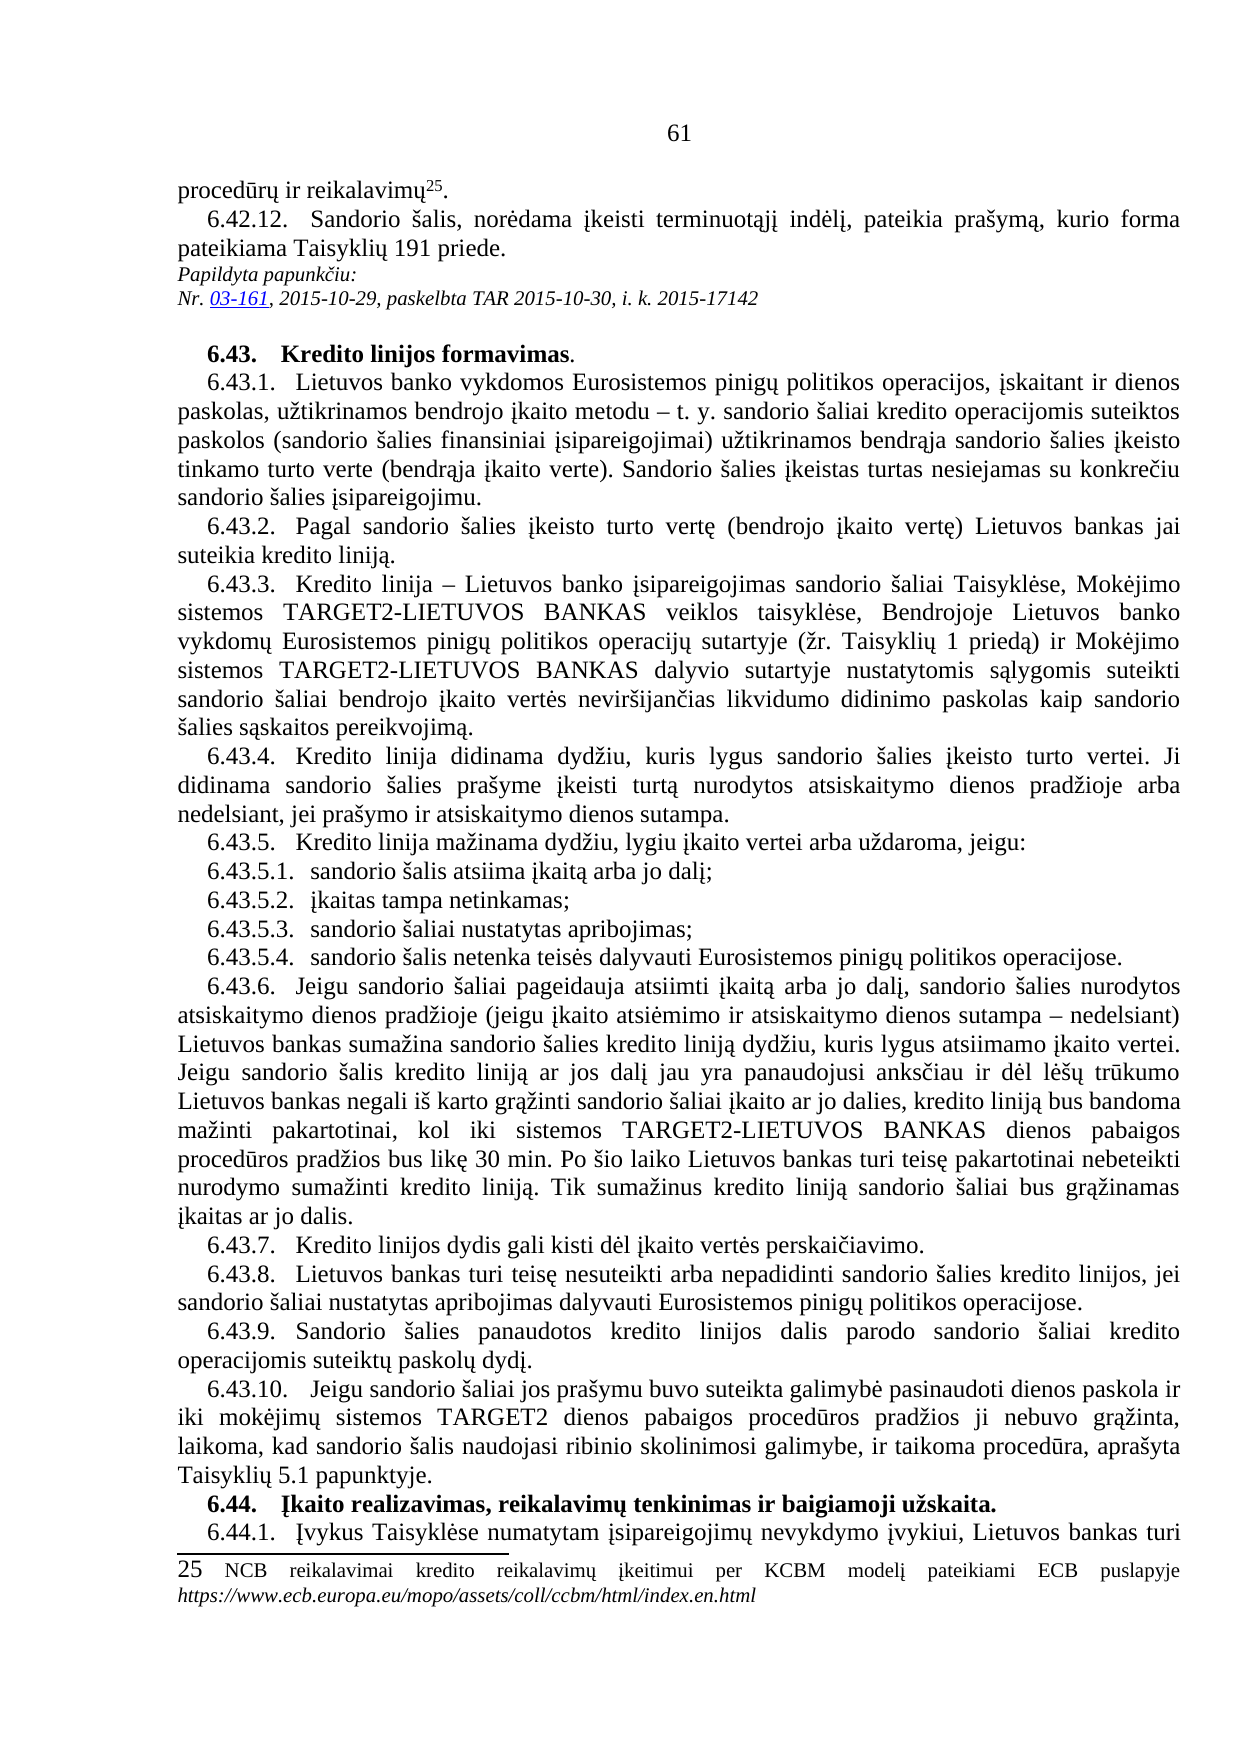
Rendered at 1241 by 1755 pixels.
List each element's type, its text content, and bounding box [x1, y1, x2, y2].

text 6.44.1. Įvykus Taisyklėse numatytam įsipareigojimų nevykdymo įvykiui, Lietuvos bankas turi [177, 1517, 1181, 1546]
text 6.43.5.3. sandorio šaliai nustatytas apribojimas; [177, 914, 1181, 942]
text 6.43.1. Lietuvos banko vykdomos Eurosistemos pinigų politikos operacijos, įskaitant ir dienos paskolas, užtikrinamos bendrojo įkaito metodu – t. y. sandorio šaliai kredito operacijomis suteiktos paskolos (sandorio šalies finansiniai įsipareigojimai) užtikrinamos bendrąja sandorio šalies įkeisto tinkamo turto verte (bendrąja įkaito verte). Sandorio šalies įkeistas turtas nesiejamas su konkrečiu sandorio šalies įsipareigojimu. [177, 367, 1181, 511]
text 6.44. Įkaito realizavimas, reikalavimų tenkinimas ir baigiamoji užskaita. [177, 1489, 1181, 1517]
text 6.43.8. Lietuvos bankas turi teisę nesuteikti arba nepadidinti sandorio šalies kredito linijos, jei sandorio šaliai nustatytas apribojimas dalyvauti Eurosistemos pinigų politikos operacijose. [177, 1259, 1181, 1316]
text procedūrų ir reikalavimų. [177, 176, 1181, 204]
text 6.43.5. Kredito linija mažinama dydžiu, lygiu įkaito vertei arba uždaroma, jeigu: [177, 827, 1181, 856]
text 6.43.5.4. sandorio šalis netenka teisės dalyvauti Eurosistemos pinigų politikos operacijose. [177, 942, 1181, 971]
text 6.42.12. Sandorio šalis, norėdama įkeisti terminuotąjį indėlį, pateikia prašymą, kurio forma pateikiama Taisyklių 191 priede. [177, 204, 1181, 262]
text 6.43.5.2. įkaitas tampa netinkamas; [177, 885, 1181, 914]
text 6.43.7. Kredito linijos dydis gali kisti dėl įkaito vertės perskaičiavimo. [177, 1230, 1181, 1259]
text NCB reikalavimai kredito reikalavimų įkeitimui per KCBM modelį pateikiami ECB puslapyje https://www.ecb.europa.eu/mopo/assets/coll/ccbm/html/index.en.html [177, 1554, 1181, 1607]
text 6.43.6. Jeigu sandorio šaliai pageidauja atsiimti įkaitą arba jo dalį, sandorio šalies nurodytos atsiskaitymo dienos pradžioje (jeigu įkaito atsiėmimo ir atsiskaitymo dienos sutampa – nedelsiant) Lietuvos bankas sumažina sandorio šalies kredito liniją dydžiu, kuris lygus atsiimamo įkaito vertei. Jeigu sandorio šalis kredito liniją ar jos dalį jau yra panaudojusi anksčiau ir dėl lėšų trūkumo Lietuvos bankas negali iš karto grąžinti sandorio šaliai įkaito ar jo dalies, kredito liniją bus bandoma mažinti pakartotinai, kol iki sistemos TARGET2-LIETUVOS BANKAS dienos pabaigos procedūros pradžios bus likę 30 min. Po šio laiko Lietuvos bankas turi teisę pakartotinai nebeteikti nurodymo sumažinti kredito liniją. Tik sumažinus kredito liniją sandorio šaliai bus grąžinamas įkaitas ar jo dalis. [177, 971, 1181, 1230]
text 6.43.9. Sandorio šalies panaudotos kredito linijos dalis parodo sandorio šaliai kredito operacijomis suteiktų paskolų dydį. [177, 1316, 1181, 1374]
text 6.43.5.1. sandorio šalis atsiima įkaitą arba jo dalį; [177, 856, 1181, 885]
text Papildyta papunkčiu: [177, 262, 1181, 286]
text 6.43.10. Jeigu sandorio šaliai jos prašymu buvo suteikta galimybė pasinaudoti dienos paskola ir iki mokėjimų sistemos TARGET2 dienos pabaigos procedūros pradžios ji nebuvo grąžinta, laikoma, kad sandorio šalis naudojasi ribinio skolinimosi galimybe, ir taikoma procedūra, aprašyta Taisyklių 5.1 papunktyje. [177, 1374, 1181, 1489]
text 6.43.2. Pagal sandorio šalies įkeisto turto vertę (bendrojo įkaito vertę) Lietuvos bankas jai suteikia kredito liniją. [177, 511, 1181, 569]
text 6.43.4. Kredito linija didinama dydžiu, kuris lygus sandorio šalies įkeisto turto vertei. Ji didinama sandorio šalies prašyme įkeisti turtą nurodytos atsiskaitymo dienos pradžioje arba nedelsiant, jei prašymo ir atsiskaitymo dienos sutampa. [177, 741, 1181, 827]
text Nr. 03-161, 2015-10-29, paskelbta TAR 2015-10-30, i. k. 2015-17142 [177, 286, 1181, 310]
text 6.43.3. Kredito linija – Lietuvos banko įsipareigojimas sandorio šaliai Taisyklėse, Mokėjimo sistemos TARGET2-LIETUVOS BANKAS veiklos taisyklėse, Bendrojoje Lietuvos banko vykdomų Eurosistemos pinigų politikos operacijų sutartyje (žr. Taisyklių 1 priedą) ir Mokėjimo sistemos TARGET2-LIETUVOS BANKAS dalyvio sutartyje nustatytomis sąlygomis suteikti sandorio šaliai bendrojo įkaito vertės neviršijančias likvidumo didinimo paskolas kaip sandorio šalies sąskaitos pereikvojimą. [177, 569, 1181, 741]
text 6.43. Kredito linijos formavimas. [177, 339, 1181, 367]
